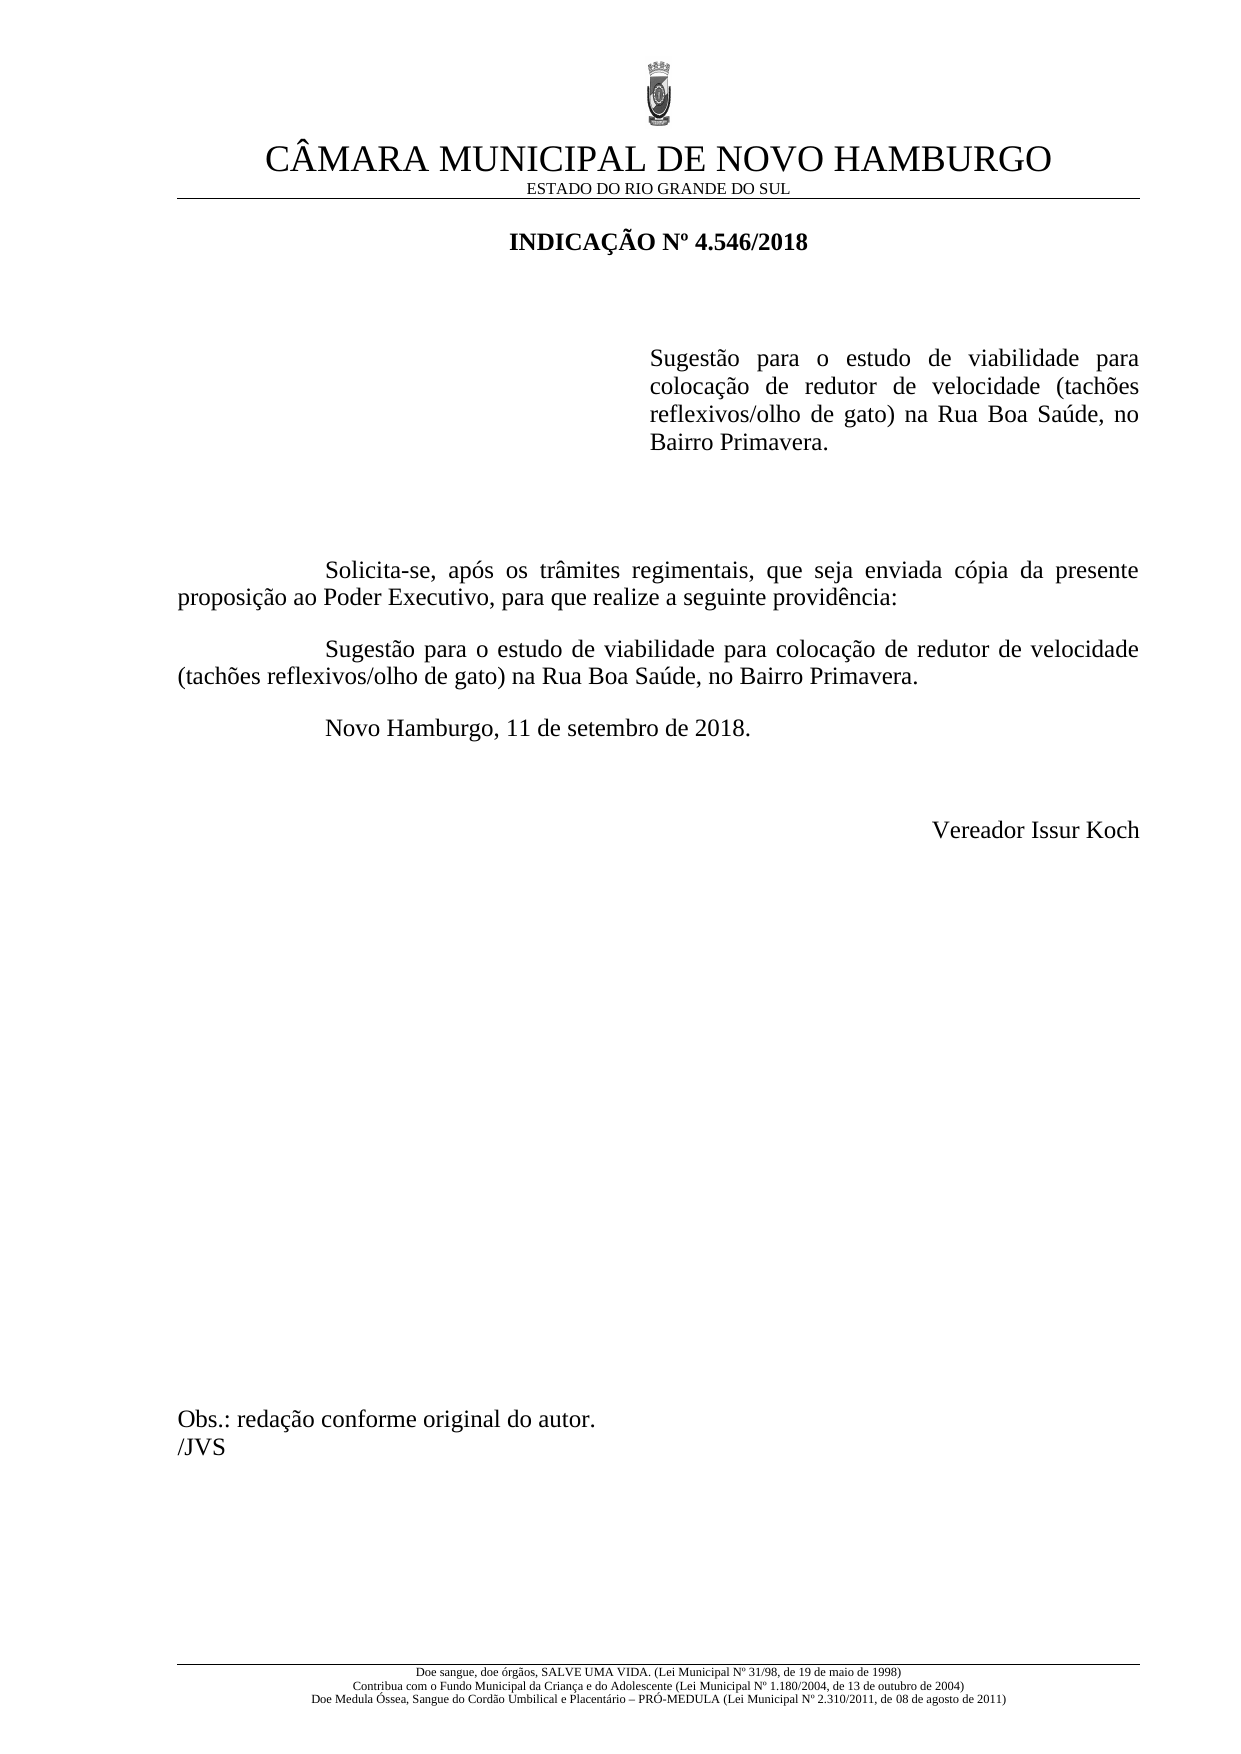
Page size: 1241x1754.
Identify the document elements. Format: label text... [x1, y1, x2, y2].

text Sugestão para o estudo de viabilidade para colocação de redutor de velocidade (tachões reflexivos/olho de gato) na Rua Boa Saúde, no Bairro Primavera. [177, 635, 1140, 690]
text /JVS [177, 1433, 1140, 1461]
text Obs.: redação conforme original do autor. [177, 1406, 1140, 1433]
text Sugestão para o estudo de viabilidade para colocação de redutor de velocidade (tachões reflexivos/olho de gato) na Rua Boa Saúde, no Bairro Primavera. [649, 344, 1140, 455]
text Solicita-se, após os trâmites regimentais, que seja enviada cópia da presente proposição ao Poder Executivo, para que realize a seguinte providência: [177, 556, 1140, 611]
text Vereador Issur Koch [177, 816, 1140, 844]
text Novo Hamburgo, 11 de setembro de 2018. [177, 714, 1140, 741]
text INDICAÇÃO Nº 4.546/2018 [177, 228, 1140, 256]
